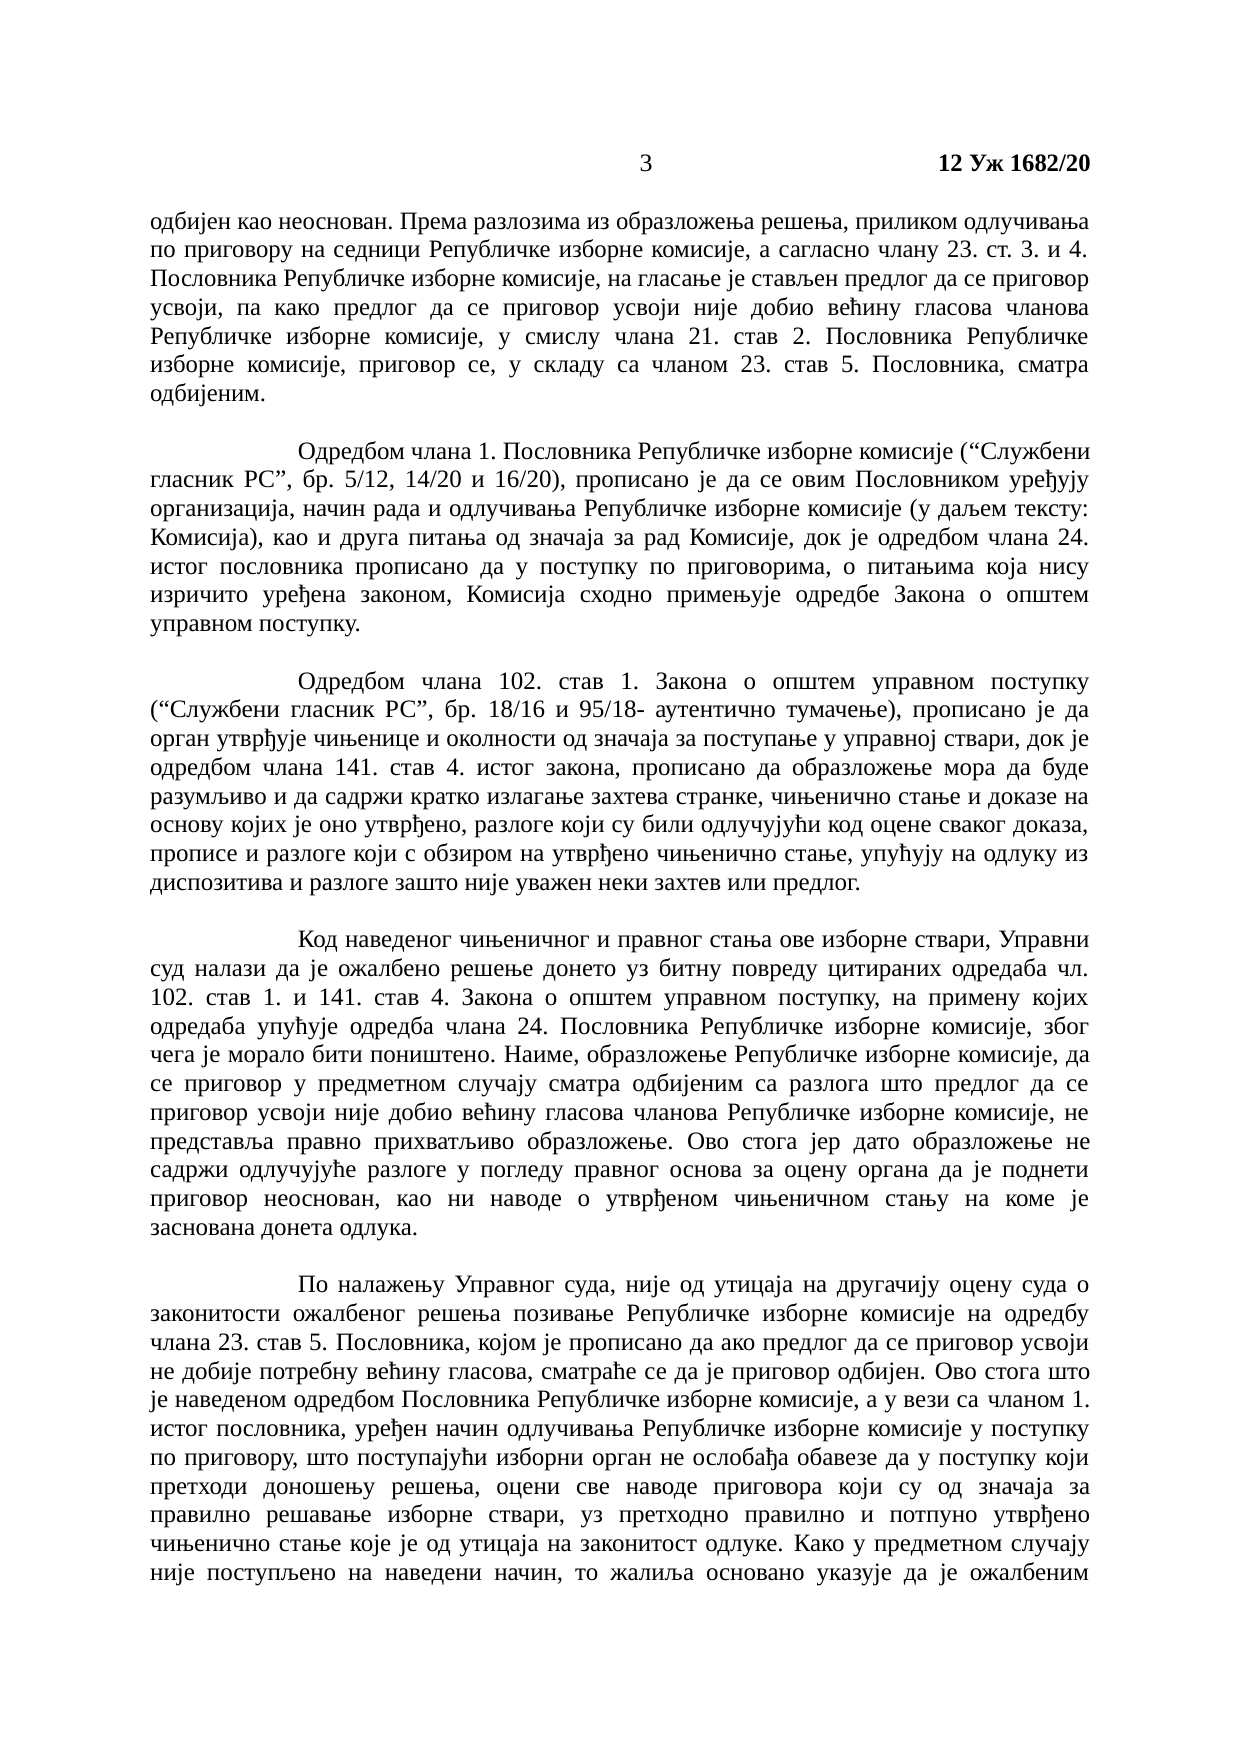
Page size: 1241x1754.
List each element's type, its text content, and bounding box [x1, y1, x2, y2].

text По налажењу Управног суда, није од утицаја на другачију оцену суда о законитости ожалбеног решења позивање Републичке изборне комисије на одредбу члана 23. став 5. Пословника, којом је прописано да ако предлог да се приговор усвоји не добије потребну већину гласова, сматраће се да је приговор одбијен. Ово стога што је наведеном одредбом Пословника Републичке изборне комисије, а у вези са чланом 1. истог пословника, уређен начин одлучивања Републичке изборне комисије у поступку по приговору, што поступајући изборни орган не ослобађа обавезе да у поступку који претходи доношењу решења, оцени све наводе приговора који су од значаја за правилно решавање изборне ствари, уз претходно правилно и потпуно утврђено чињенично стање које је од утицаја на законитост одлуке. Како у предметном случају није поступљено на наведени начин, то жалиља основано указује да је ожалбеним [150, 1269, 1090, 1586]
text одбијен као неоснован. Према разлозима из образложења решења, приликом одлучивања по приговору на седници Републичке изборне комисије, а сагласно члану 23. ст. 3. и 4. Пословника Републичке изборне комисије, на гласање је стављен предлог да се приговор усвоји, па како предлог да се приговор усвоји није добио већину гласова чланова Републичке изборне комисије, у смислу члана 21. став 2. Пословника Републичке изборне комисије, приговор се, у складу са чланом 23. став 5. Пословника, сматра одбијеним. [150, 206, 1090, 407]
text Код наведеног чињеничног и правног стања ове изборне ствари, Управни суд налази да је ожалбено решење донето уз битну повреду цитираних одредаба чл. 102. став 1. и 141. став 4. Закона о општем управном поступку, на примену којих одредаба упућује одредба члана 24. Пословника Републичке изборне комисије, због чега је морало бити поништено. Наиме, образложење Републичке изборне комисије, да се приговор у предметном случају сматра одбијеним са разлога што предлог да се приговор усвоји није добио већину гласова чланова Републичке изборне комисије, не представља правно прихватљиво образложење. Ово стога јер дато образложење не садржи одлучујуће разлоге у погледу правног основа за оцену органа да је поднети приговор неоснован, као ни наводе о утврђеном чињеничном стању на коме је заснована донета одлука. [150, 924, 1090, 1241]
text Одредбом члана 1. Пословника Републичке изборне комисије (“Службени гласник РС”, бр. 5/12, 14/20 и 16/20), прописано је да се овим Пословником уређују организација, начин рада и одлучивања Републичке изборне комисије (у даљем тексту: Комисија), као и друга питања од значаја за рад Комисије, док је одредбом члана 24. истог пословника прописано да у поступку по приговорима, о питањима која нису изричито уређена законом, Комисија сходно примењује одредбе Закона о општем управном поступку. [150, 436, 1090, 637]
text Одредбом члана 102. став 1. Закона о општем управном поступку (“Службени гласник РС”, бр. 18/16 и 95/18- аутентично тумачење), прописано је да орган утврђује чињенице и околности од значаја за поступање у управној ствари, док је одредбом члана 141. став 4. истог закона, прописано да образложење мора да буде разумљиво и да садржи кратко излагање захтева странке, чињенично стање и доказе на основу којих је оно утврђено, разлоге који су били одлучујући код оцене сваког доказа, прописе и разлоге који с обзиром на утврђено чињенично стање, упућују на одлуку из диспозитива и разлоге зашто није уважен неки захтев или предлог. [150, 666, 1090, 896]
